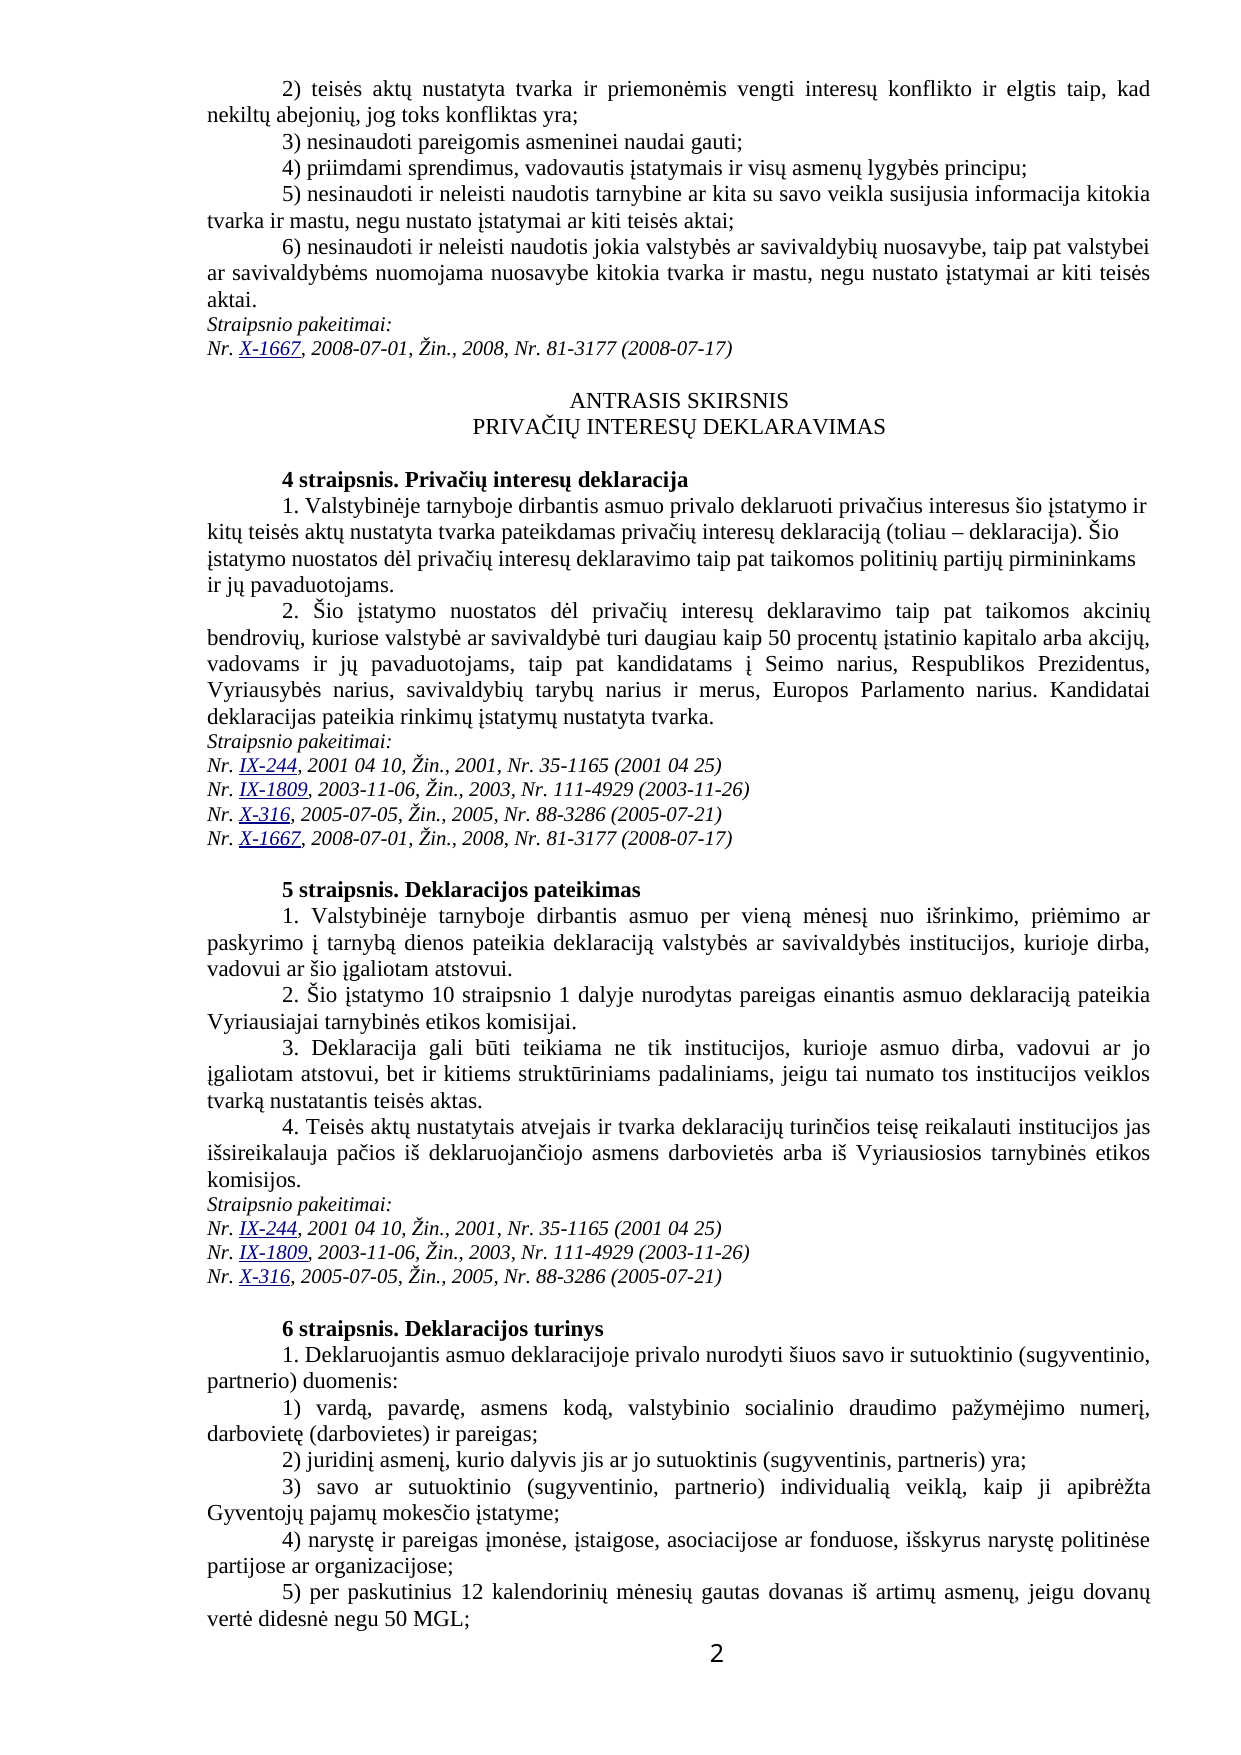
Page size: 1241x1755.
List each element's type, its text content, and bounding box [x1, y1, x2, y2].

subtitle ANTRASIS SKIRSNIS [207, 387, 1152, 413]
text 4 straipsnis. Privačių interesų deklaracija [207, 466, 1152, 492]
text Straipsnio pakeitimai: [207, 312, 1152, 336]
text 6) nesinaudoti ir neleisti naudotis jokia valstybės ar savivaldybių nuosavybe, taip pat valstybei ar savivaldybėms nuomojama nuosavybe kitokia tvarka ir mastu, negu nustato įstatymai ar kiti teisės aktai. [207, 233, 1152, 312]
text 2) juridinį asmenį, kurio dalyvis jis ar jo sutuoktinis (sugyventinis, partneris) yra; [207, 1447, 1152, 1473]
text 1) vardą, pavardę, asmens kodą, valstybinio socialinio draudimo pažymėjimo numerį, darbovietę (darbovietes) ir pareigas; [207, 1394, 1152, 1447]
text 2. Šio įstatymo nuostatos dėl privačių interesų deklaravimo taip pat taikomos akcinių bendrovių, kuriose valstybė ar savivaldybė turi daugiau kaip 50 procentų įstatinio kapitalo arba akcijų, vadovams ir jų pavaduotojams, taip pat kandidatams į Seimo narius, Respublikos Prezidentus, Vyriausybės narius, savivaldybių tarybų narius ir merus, Europos Parlamento narius. Kandidatai deklaracijas pateikia rinkimų įstatymų nustatyta tvarka. [207, 597, 1152, 729]
text 5 straipsnis. Deklaracijos pateikimas [207, 876, 1152, 902]
text Nr. IX-244, 2001 04 10, Žin., 2001, Nr. 35-1165 (2001 04 25) [207, 753, 1152, 777]
text Nr. X-1667, 2008-07-01, Žin., 2008, Nr. 81-3177 (2008-07-17) [207, 826, 1152, 849]
text 3) savo ar sutuoktinio (sugyventinio, partnerio) individualią veiklą, kaip ji apibrėžta Gyventojų pajamų mokesčio įstatyme; [207, 1473, 1152, 1526]
text Nr. X-1667, 2008-07-01, Žin., 2008, Nr. 81-3177 (2008-07-17) [207, 336, 1152, 360]
text 2. Šio įstatymo 10 straipsnio 1 dalyje nurodytas pareigas einantis asmuo deklaraciją pateikia Vyriausiajai tarnybinės etikos komisijai. [207, 981, 1152, 1034]
text Nr. X-316, 2005-07-05, Žin., 2005, Nr. 88-3286 (2005-07-21) [207, 1264, 1152, 1288]
text 5) nesinaudoti ir neleisti naudotis tarnybine ar kita su savo veikla susijusia informacija kitokia tvarka ir mastu, negu nustato įstatymai ar kiti teisės aktai; [207, 180, 1152, 233]
text Straipsnio pakeitimai: [207, 1192, 1152, 1216]
text Nr. X-316, 2005-07-05, Žin., 2005, Nr. 88-3286 (2005-07-21) [207, 801, 1152, 826]
text 4. Teisės aktų nustatytais atvejais ir tvarka deklaracijų turinčios teisę reikalauti institucijos jas išsireikalauja pačios iš deklaruojančiojo asmens darbovietės arba iš Vyriausiosios tarnybinės etikos komisijos. [207, 1113, 1152, 1192]
text 4) narystę ir pareigas įmonėse, įstaigose, asociacijose ar fonduose, išskyrus narystę politinėse partijose ar organizacijose; [207, 1526, 1152, 1578]
text Nr. IX-1809, 2003-11-06, Žin., 2003, Nr. 111-4929 (2003-11-26) [207, 1240, 1152, 1264]
text 5) per paskutinius 12 kalendorinių mėnesių gautas dovanas iš artimų asmenų, jeigu dovanų vertė didesnė negu 50 MGL; [207, 1578, 1152, 1631]
text Nr. IX-1809, 2003-11-06, Žin., 2003, Nr. 111-4929 (2003-11-26) [207, 777, 1152, 801]
text 3. Deklaracija gali būti teikiama ne tik institucijos, kurioje asmuo dirba, vadovui ar jo įgaliotam atstovui, bet ir kitiems struktūriniams padaliniams, jeigu tai numato tos institucijos veiklos tvarką nustatantis teisės aktas. [207, 1034, 1152, 1113]
text 1. Valstybinėje tarnyboje dirbantis asmuo privalo deklaruoti privačius interesus šio įstatymo ir kitų teisės aktų nustatyta tvarka pateikdamas privačių interesų deklaraciją (toliau – deklaracija). Šio įstatymo nuostatos dėl privačių interesų deklaravimo taip pat taikomos politinių partijų pirmininkams ir jų pavaduotojams. [207, 492, 1152, 597]
text 3) nesinaudoti pareigomis asmeninei naudai gauti; [207, 128, 1152, 154]
text 1. Deklaruojantis asmuo deklaracijoje privalo nurodyti šiuos savo ir sutuoktinio (sugyventinio, partnerio) duomenis: [207, 1341, 1152, 1394]
text 4) priimdami sprendimus, vadovautis įstatymais ir visų asmenų lygybės principu; [207, 154, 1152, 180]
text 6 straipsnis. Deklaracijos turinys [207, 1315, 1152, 1341]
text Straipsnio pakeitimai: [207, 729, 1152, 753]
text 1. Valstybinėje tarnyboje dirbantis asmuo per vieną mėnesį nuo išrinkimo, priėmimo ar paskyrimo į tarnybą dienos pateikia deklaraciją valstybės ar savivaldybės institucijos, kurioje dirba, vadovui ar šio įgaliotam atstovui. [207, 902, 1152, 981]
text Nr. IX-244, 2001 04 10, Žin., 2001, Nr. 35-1165 (2001 04 25) [207, 1216, 1152, 1240]
text PRIVAČIŲ INTERESŲ DEKLARAVIMAS [207, 413, 1152, 439]
text 2) teisės aktų nustatyta tvarka ir priemonėmis vengti interesų konflikto ir elgtis taip, kad nekiltų abejonių, jog toks konfliktas yra; [207, 75, 1152, 128]
